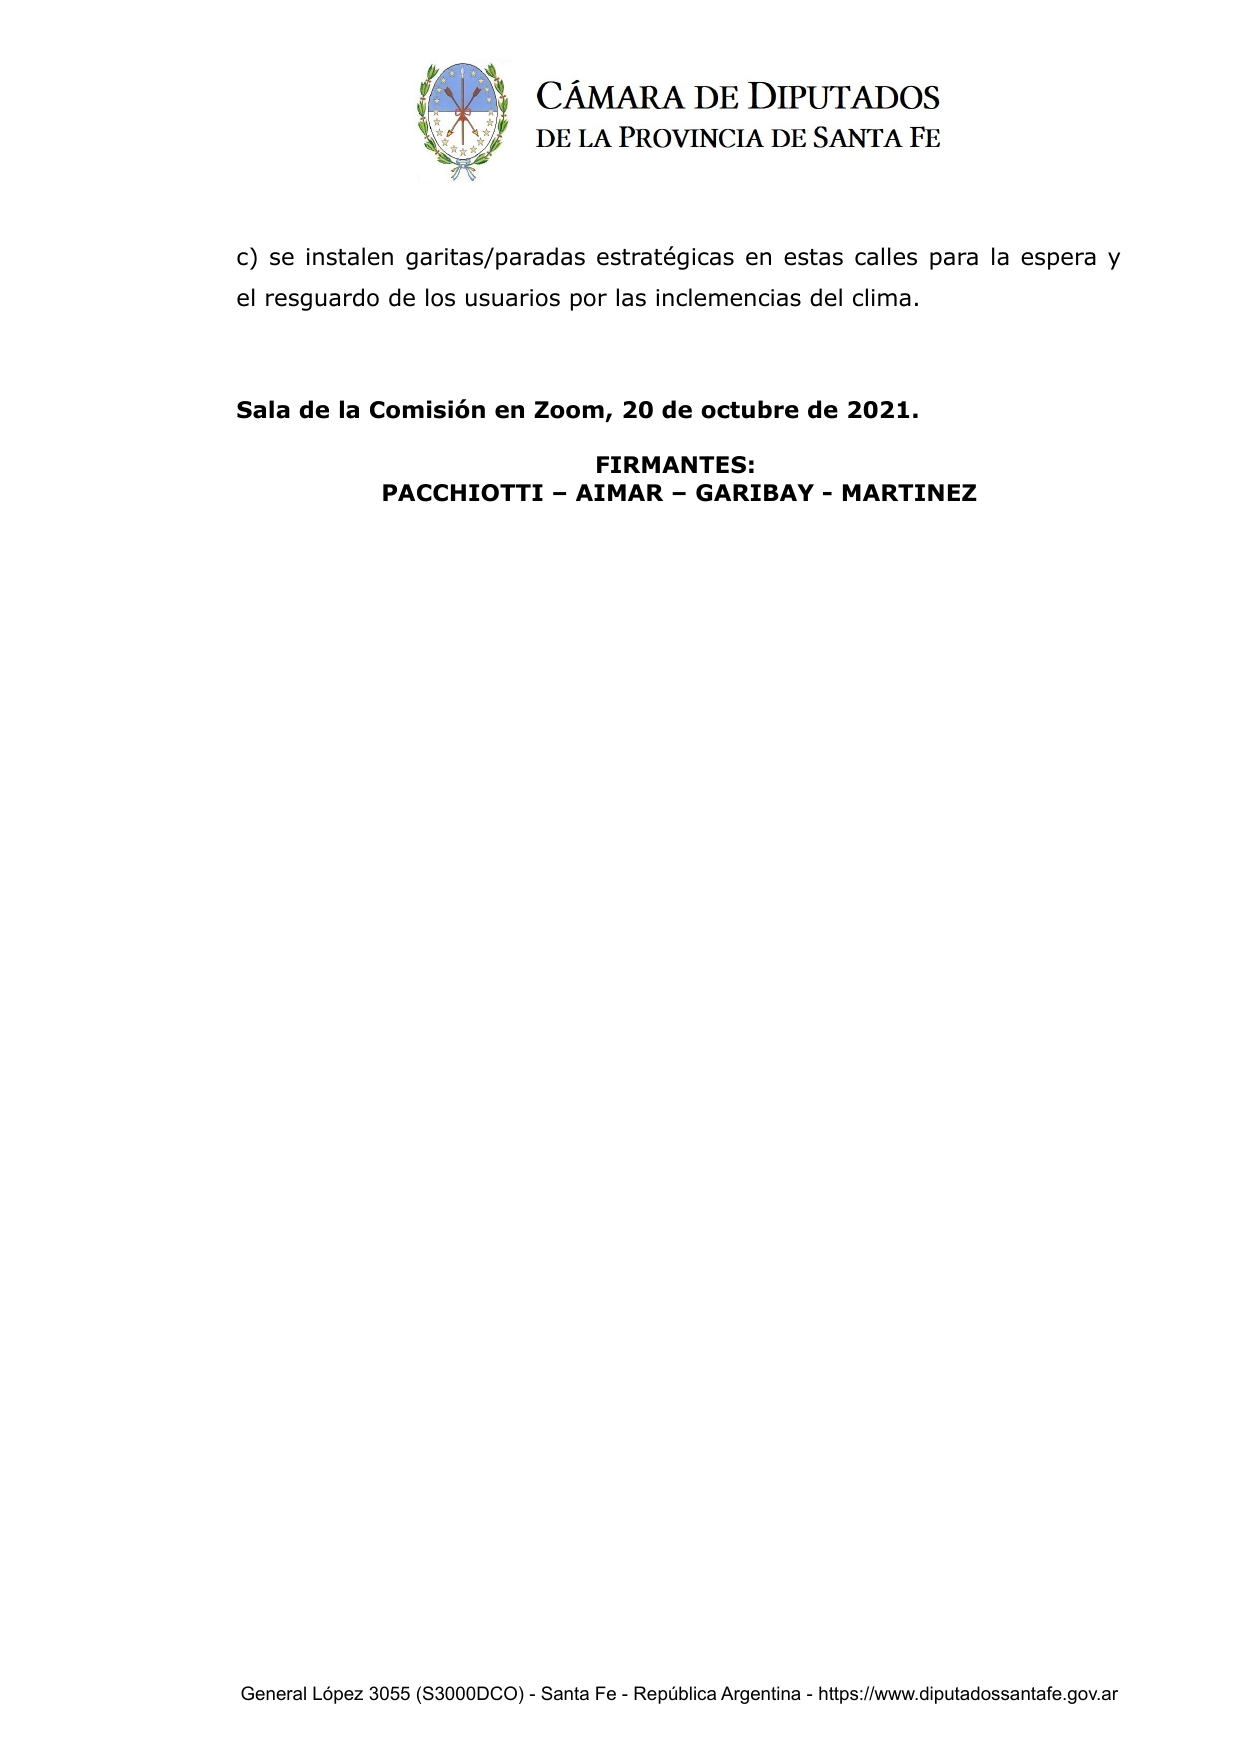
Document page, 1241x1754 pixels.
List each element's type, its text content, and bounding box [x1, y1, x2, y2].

text FIRMANTES: [236, 451, 1122, 478]
text c) se instalen garitas/paradas estratégicas en estas calles para la espera y el resguardo de los usuarios por las inclemencias del clima. [236, 242, 1122, 312]
text Sala de la Comisión en Zoom, 20 de octubre de 2021. [236, 395, 1122, 423]
text PACCHIOTTI – AIMAR – GARIBAY - MARTINEZ [236, 478, 1122, 506]
picture [413, 59, 945, 183]
